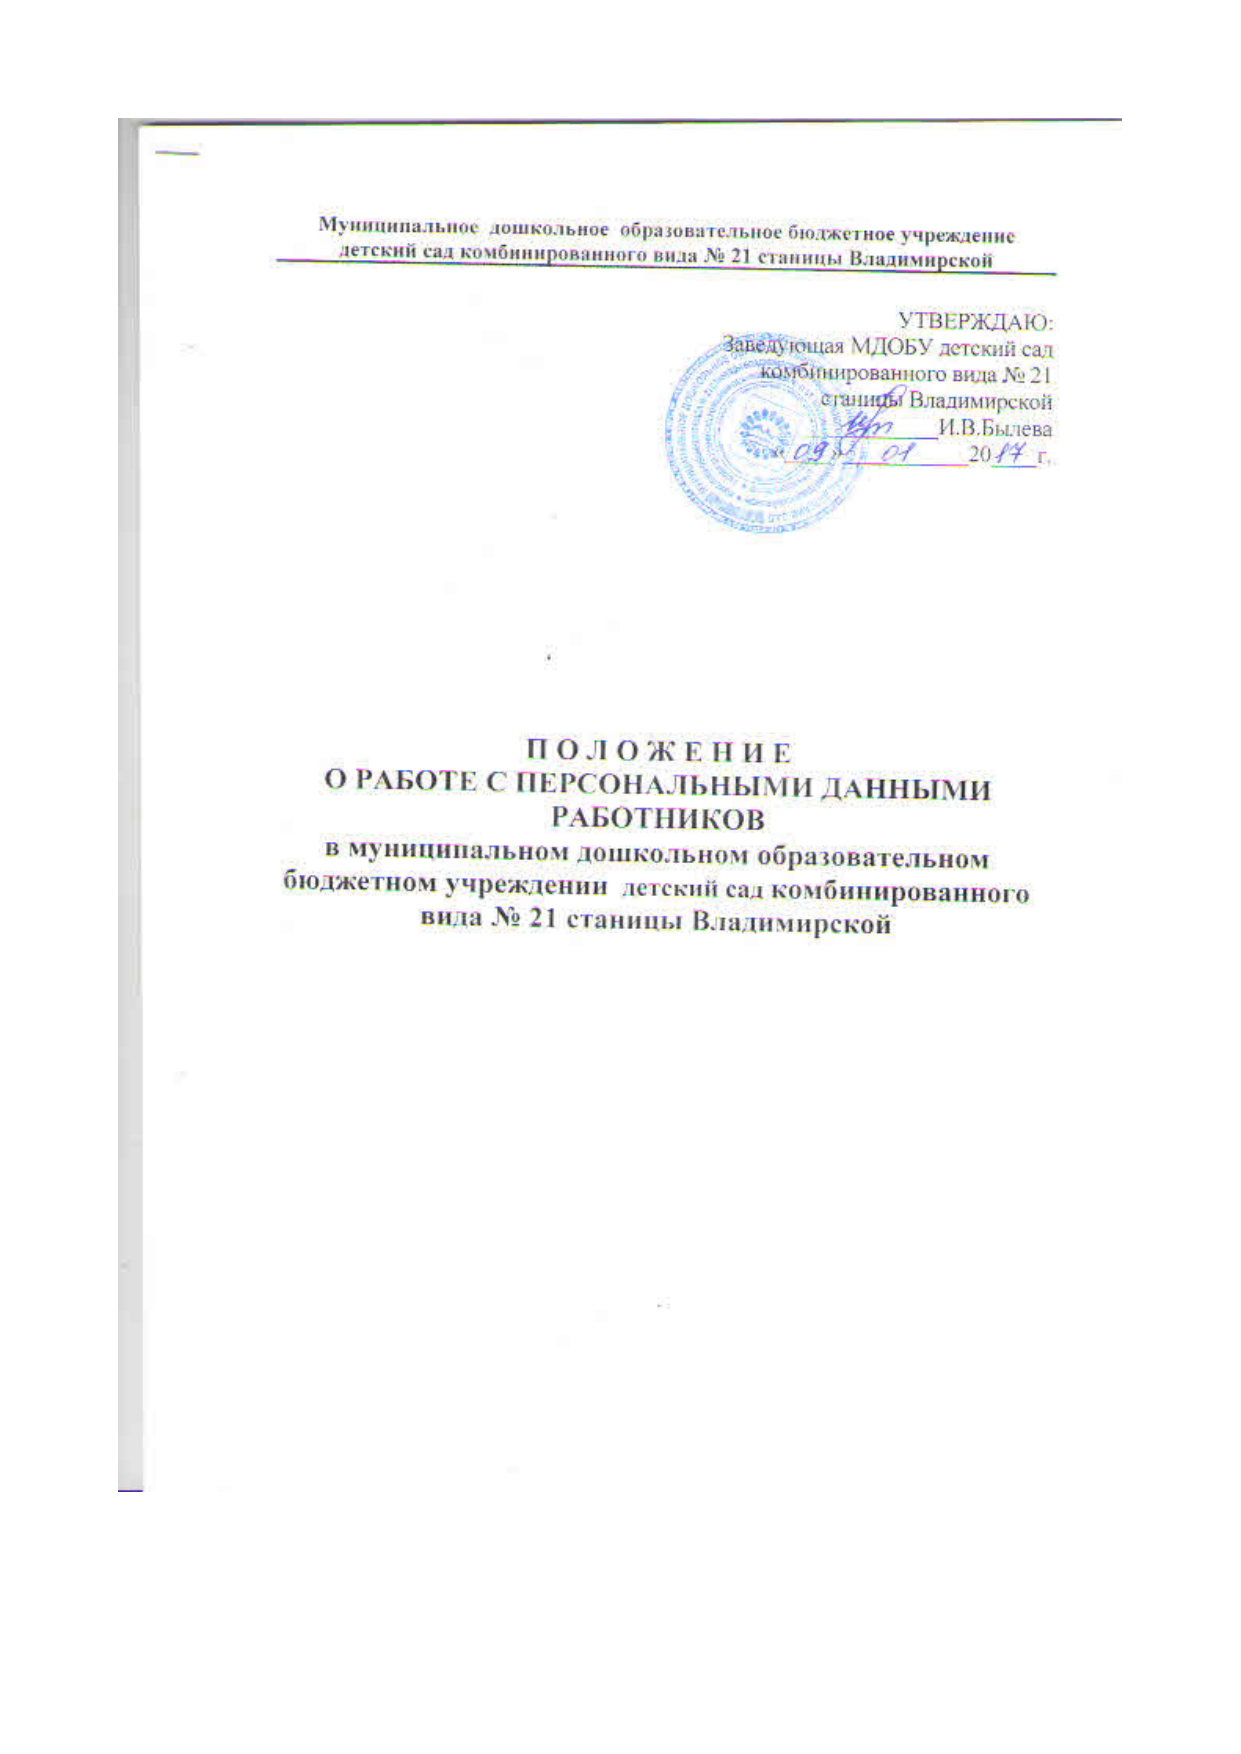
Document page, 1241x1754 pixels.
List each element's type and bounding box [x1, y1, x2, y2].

picture [118, 118, 1122, 1492]
